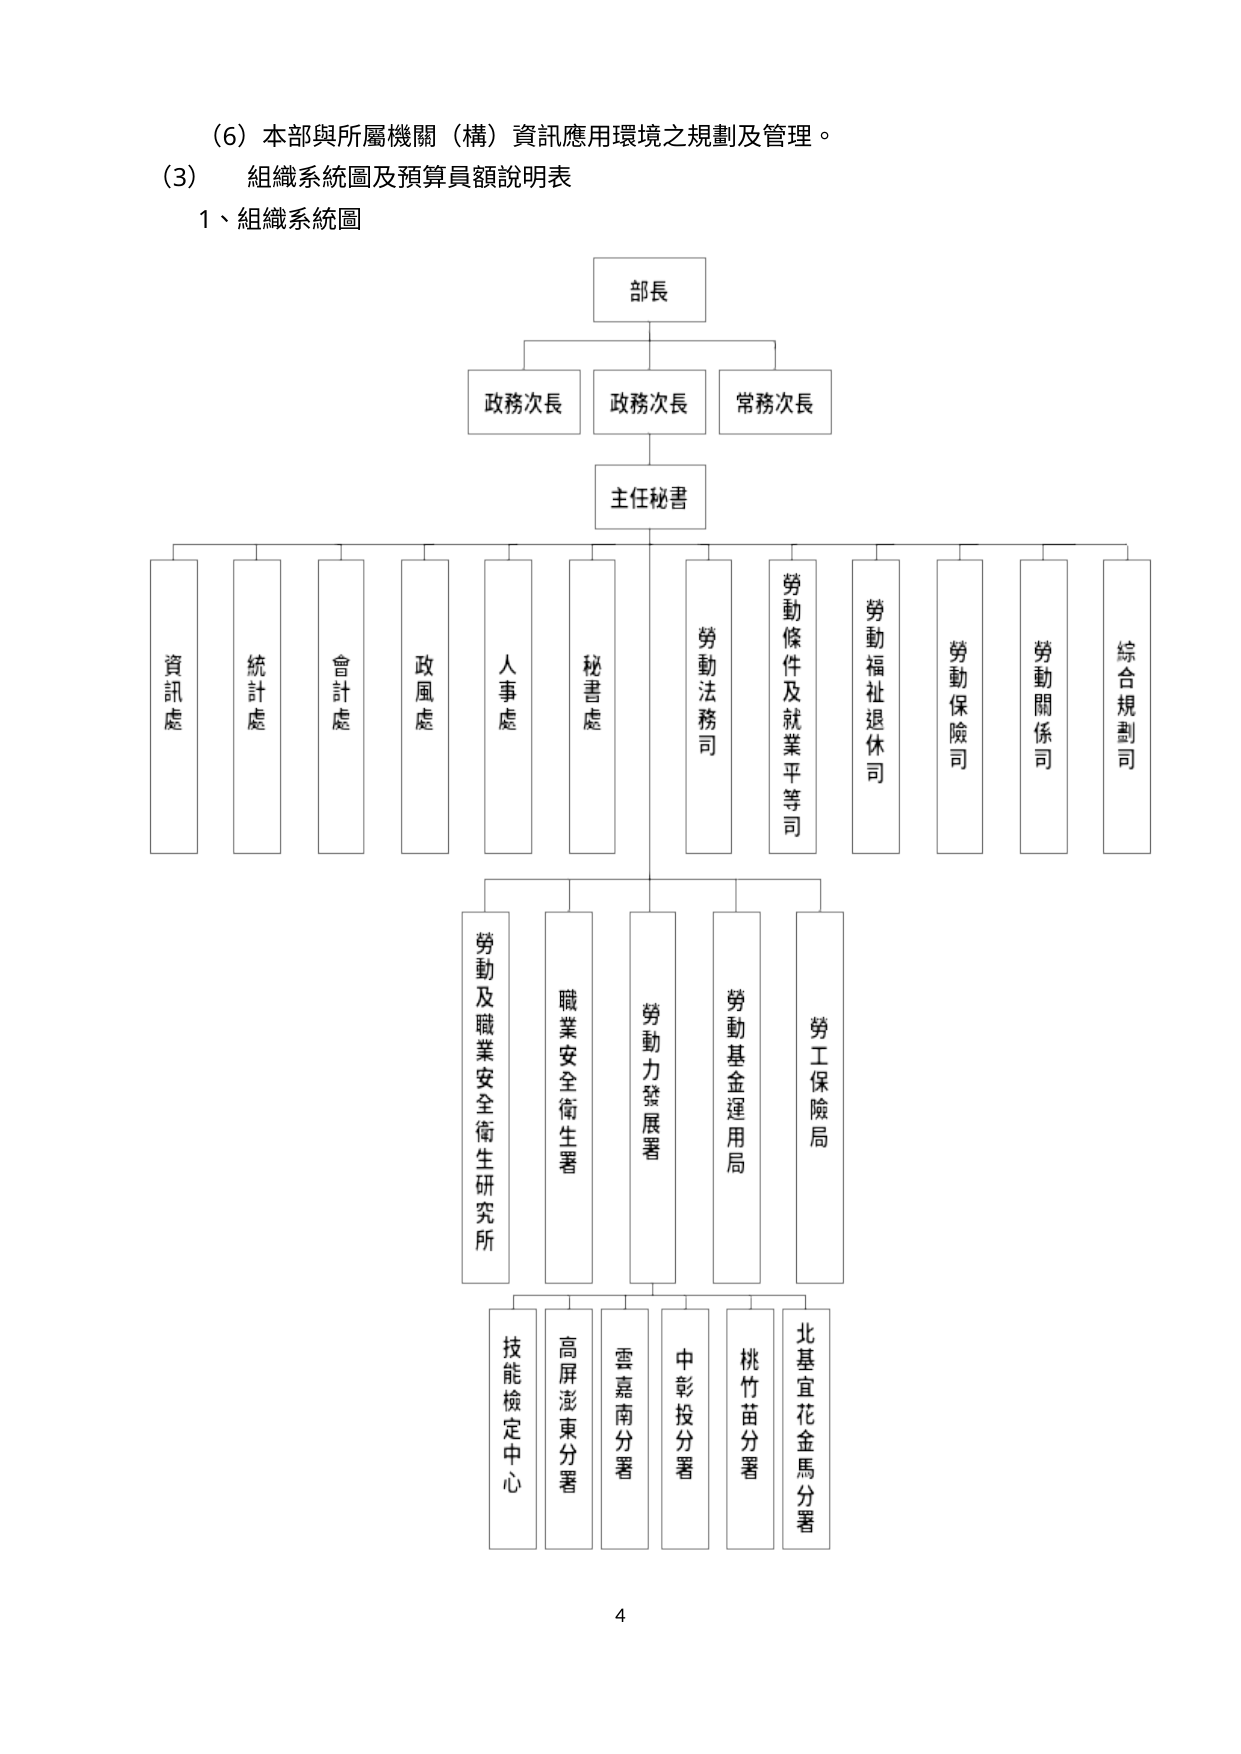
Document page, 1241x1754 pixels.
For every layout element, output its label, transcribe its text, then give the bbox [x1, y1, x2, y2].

text （6）本部與所屬機關（構）資訊應用環境之規劃及管理。 [197, 112, 1092, 153]
list 組織系統圖及預算員額說明表 [148, 153, 1092, 195]
text 1、組織系統圖 [198, 195, 1092, 237]
